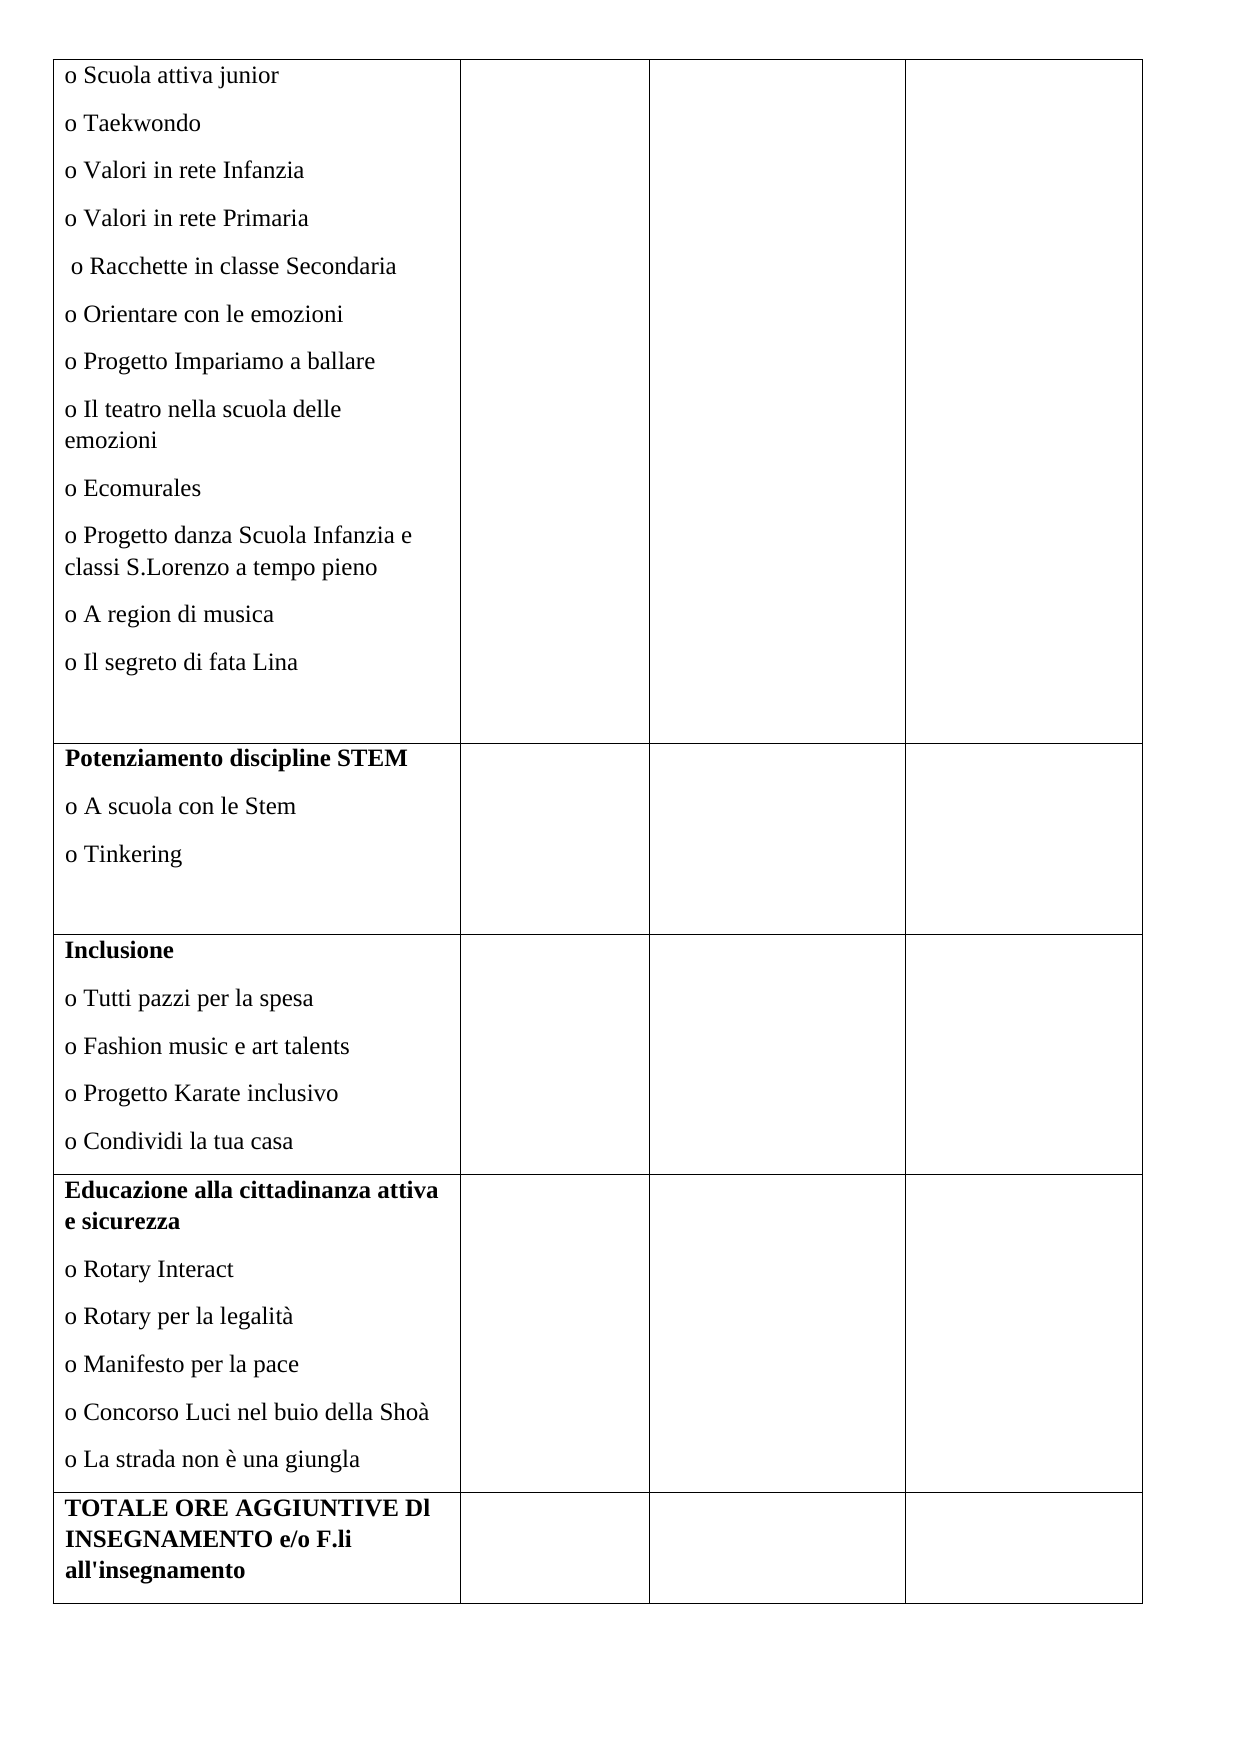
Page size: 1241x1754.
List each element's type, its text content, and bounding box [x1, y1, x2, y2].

table_cell [650, 1493, 905, 1603]
table_cell Potenziamento discipline STEM o A scuola con le Stem o Tinkering [54, 744, 460, 934]
table_cell [906, 1493, 1142, 1603]
table_cell [461, 60, 649, 742]
table_cell [650, 935, 905, 1174]
table_cell Educazione alla cittadinanza attiva e sicurezza o Rotary Interact o Rotary per la legalità o Manifesto per la pace o Concorso Luci nel buio della Shoà o La strada non è una giungla [54, 1175, 460, 1492]
table_cell o Scuola attiva junior o Taekwondo o Valori in rete Infanzia o Valori in rete Primaria o Racchette in classe Secondaria o Orientare con le emozioni o Progetto Impariamo a ballare o Il teatro nella scuola delle emozioni o Ecomurales o Progetto danza Scuola Infanzia e classi S.Lorenzo a tempo pieno o A region di musica o Il segreto di fata Lina [54, 60, 433, 742]
table_cell TOTALE ORE AGGIUNTIVE Dl INSEGNAMENTO e/o F.li all'insegnamento [54, 1493, 460, 1603]
table_cell [906, 1175, 1142, 1492]
table_cell Inclusione o Tutti pazzi per la spesa o Fashion music e art talents o Progetto Karate inclusivo o Condividi la tua casa [54, 935, 460, 1174]
table_cell [650, 1175, 905, 1492]
table_cell [906, 60, 1142, 742]
table_cell [433, 60, 460, 742]
table_cell [906, 744, 1142, 934]
table_cell [461, 1175, 649, 1492]
table_cell [461, 1493, 649, 1603]
table_cell [461, 744, 649, 934]
table_cell [906, 935, 1142, 1174]
table_cell [650, 60, 905, 742]
table_cell [461, 935, 649, 1174]
table_cell [650, 744, 905, 934]
